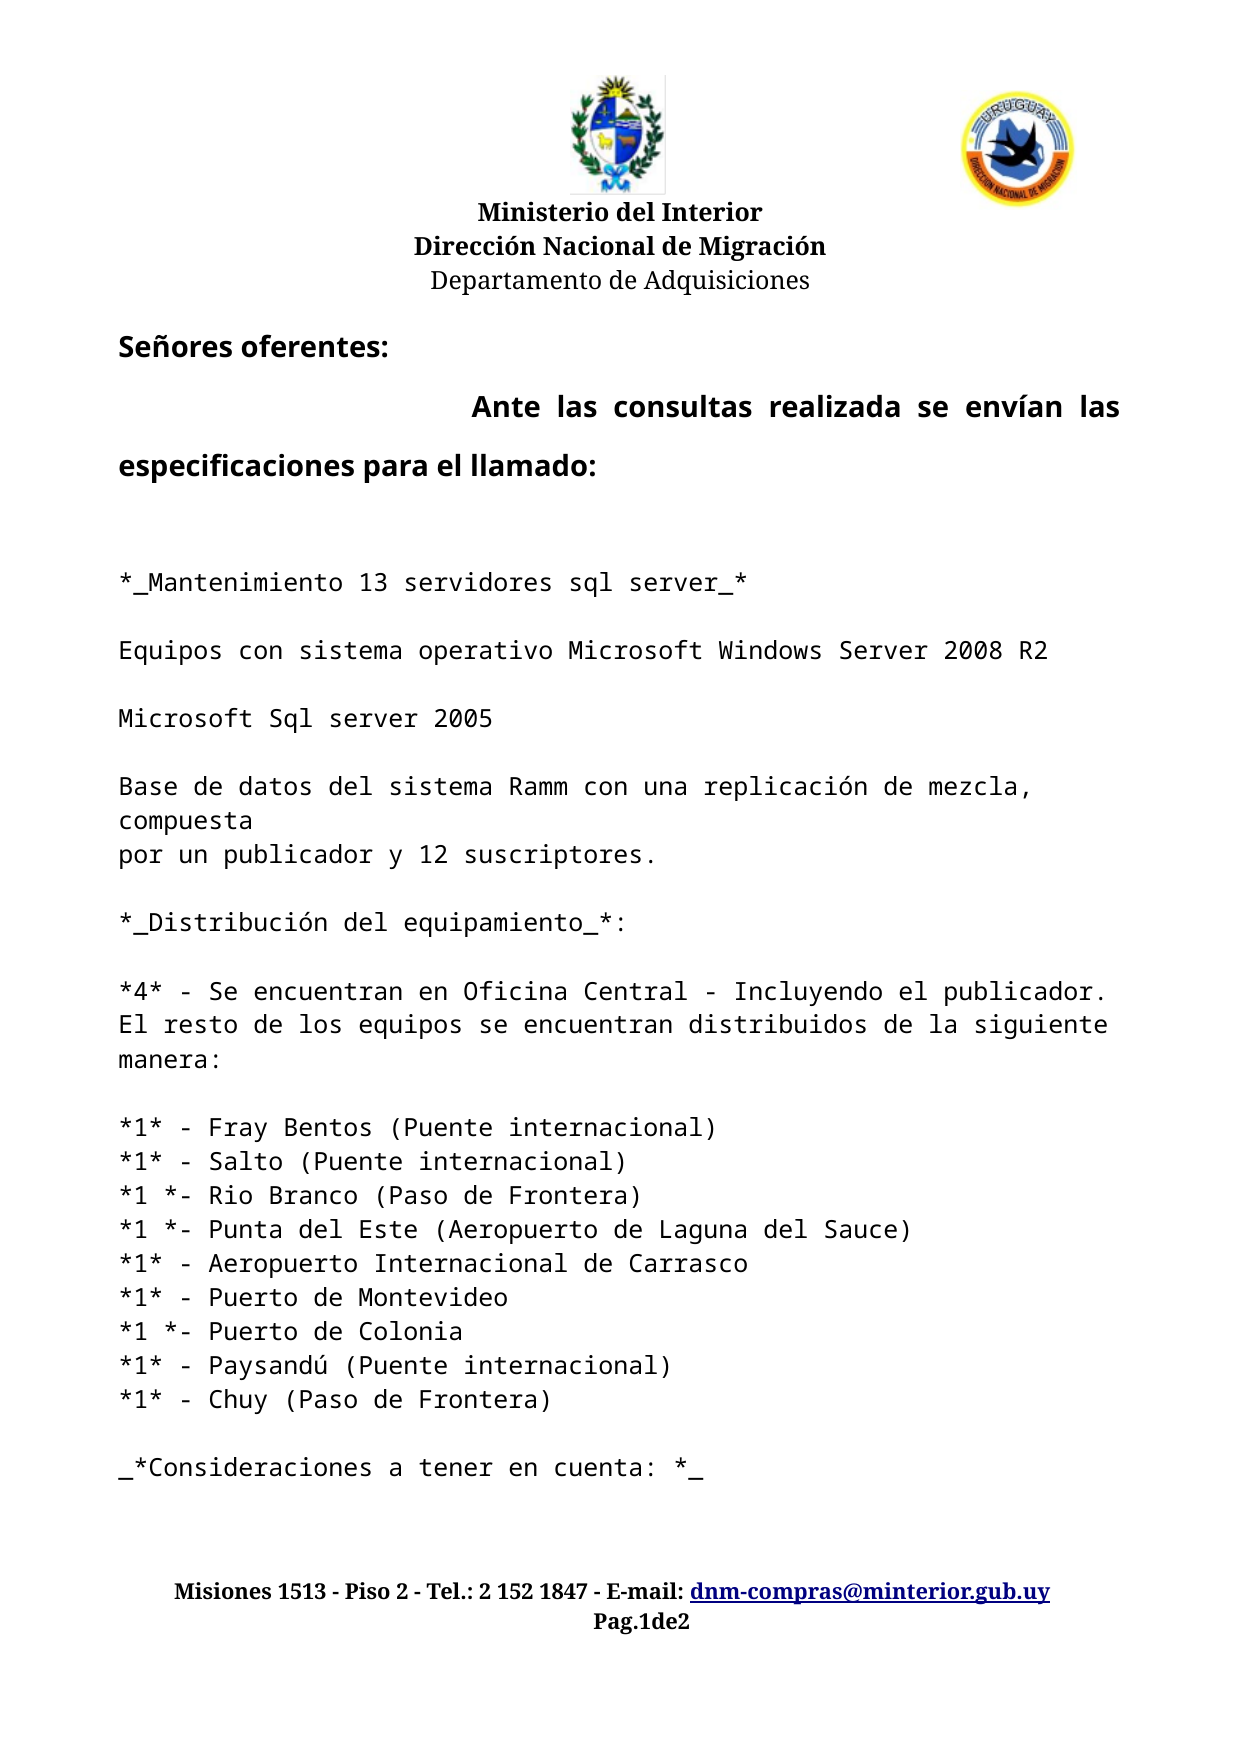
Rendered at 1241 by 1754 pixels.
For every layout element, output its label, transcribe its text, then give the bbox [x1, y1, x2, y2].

table_header *_Mantenimiento 13 servidores sql server_* Equipos con sistema operativo Microsoft Windows Server 2008 R2 Microsoft Sql server 2005 Base de datos del sistema Ramm con una replicación de mezcla, compuesta por un publicador y 12 suscriptores. *_Distribución del equipamiento_*: *4* - Se encuentran en Oficina Central - Incluyendo el publicador. El resto de los equipos se encuentran distribuidos de la siguiente manera: *1* - Fray Bentos (Puente internacional) *1* - Salto (Puente internacional) *1 *- Rio Branco (Paso de Frontera) *1 *- Punta del Este (Aeropuerto de Laguna del Sauce) *1* - Aeropuerto Internacional de Carrasco *1* - Puerto de Montevideo *1 *- Puerto de Colonia *1* - Paysandú (Puente internacional) *1* - Chuy (Paso de Frontera) _*Consideraciones a tener en cuenta: *_ [118, 564, 1122, 1518]
picture [570, 75, 667, 196]
picture [960, 90, 1078, 210]
text Señores oferentes: [118, 326, 1122, 366]
text Ante las consultas realizada se envían las especificaciones para el llamado: [118, 386, 1122, 485]
